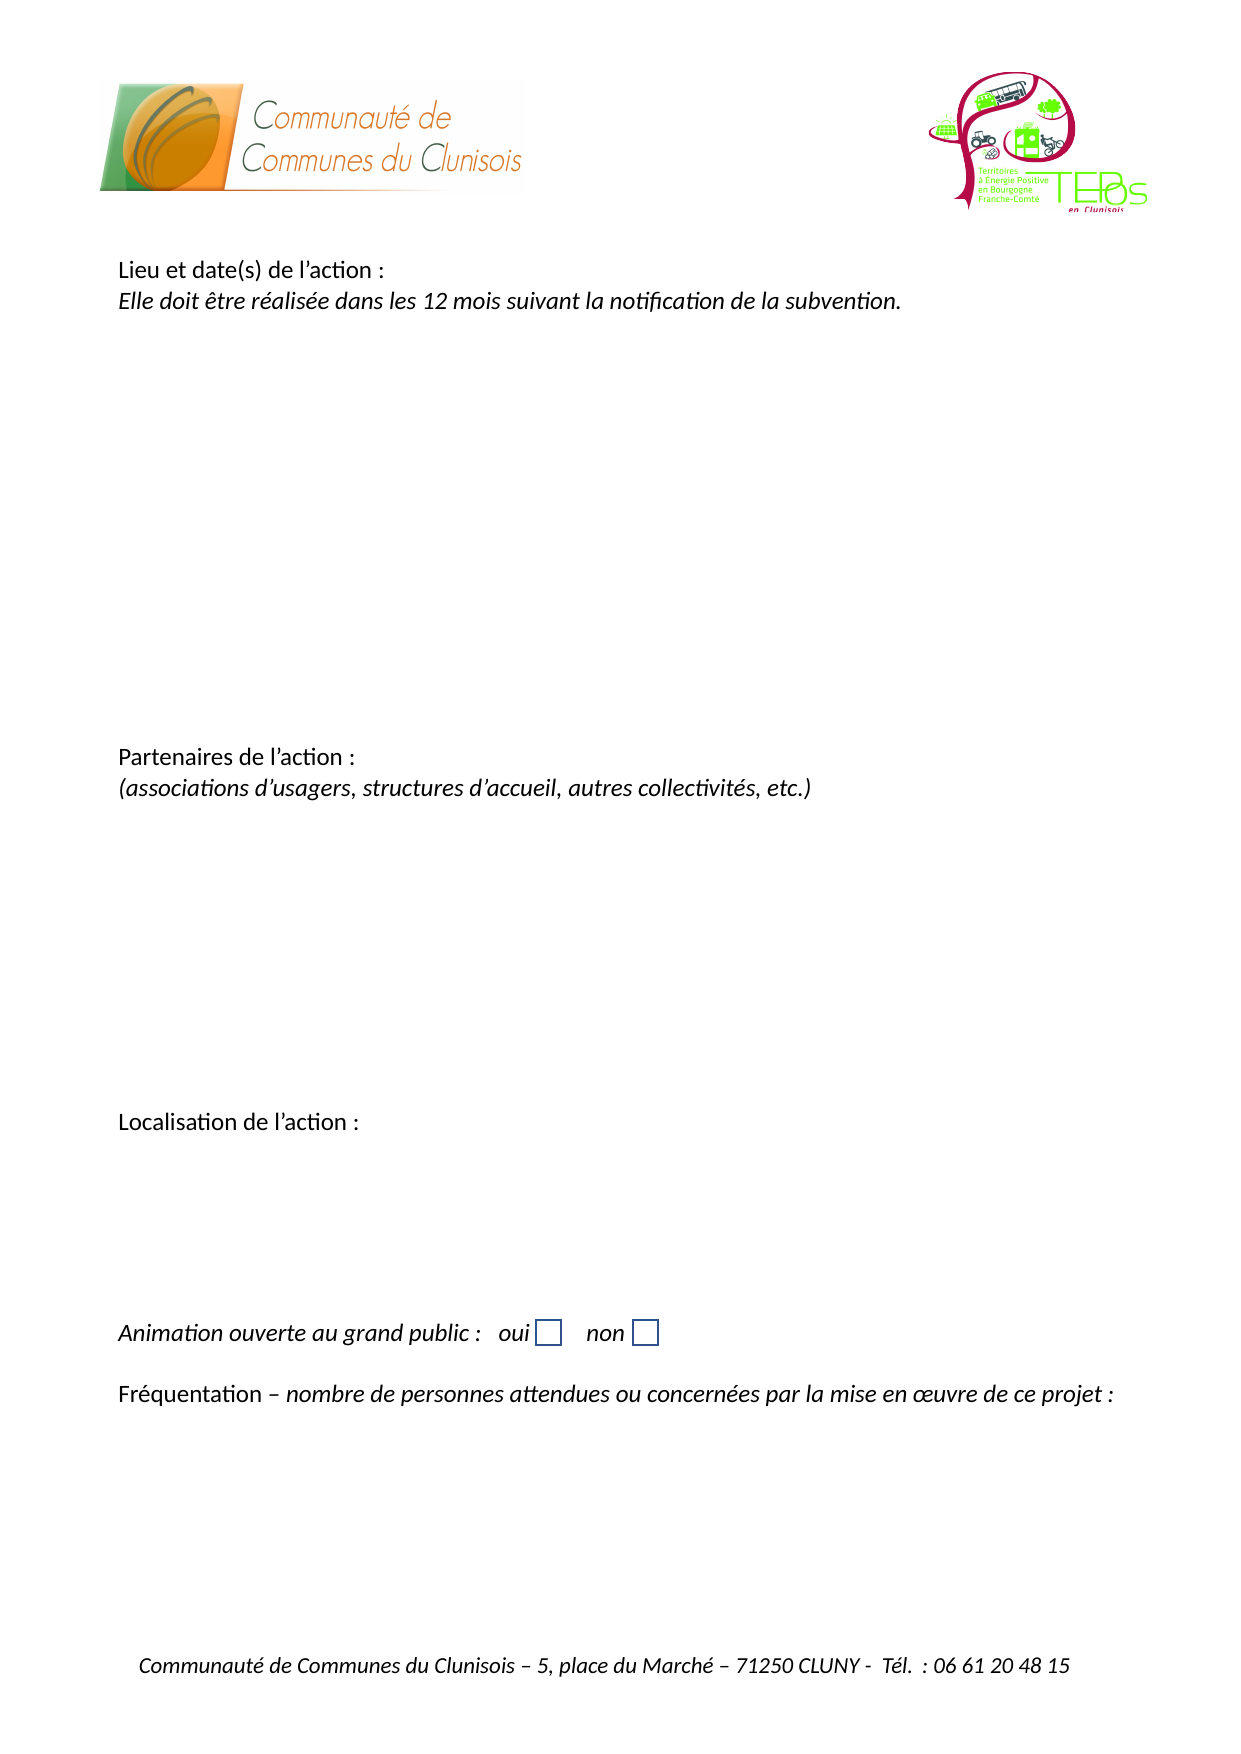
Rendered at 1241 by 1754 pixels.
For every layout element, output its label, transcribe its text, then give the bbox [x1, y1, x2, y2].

text Elle doit être réalisée dans les 12 mois suivant la notification de la subvention. [118, 285, 1122, 316]
text (associations d’usagers, structures d’accueil, autres collectivités, etc.) [118, 772, 1122, 802]
text Fréquentation – nombre de personnes attendues ou concernées par la mise en œuvre de ce projet : [118, 1378, 1122, 1409]
text Localisation de l’action : [118, 1106, 1122, 1136]
text Partenaires de l’action : [118, 741, 1122, 772]
text Lieu et date(s) de l’action : [118, 254, 1122, 285]
text Animation ouverte au grand public : oui non [118, 1317, 1122, 1348]
